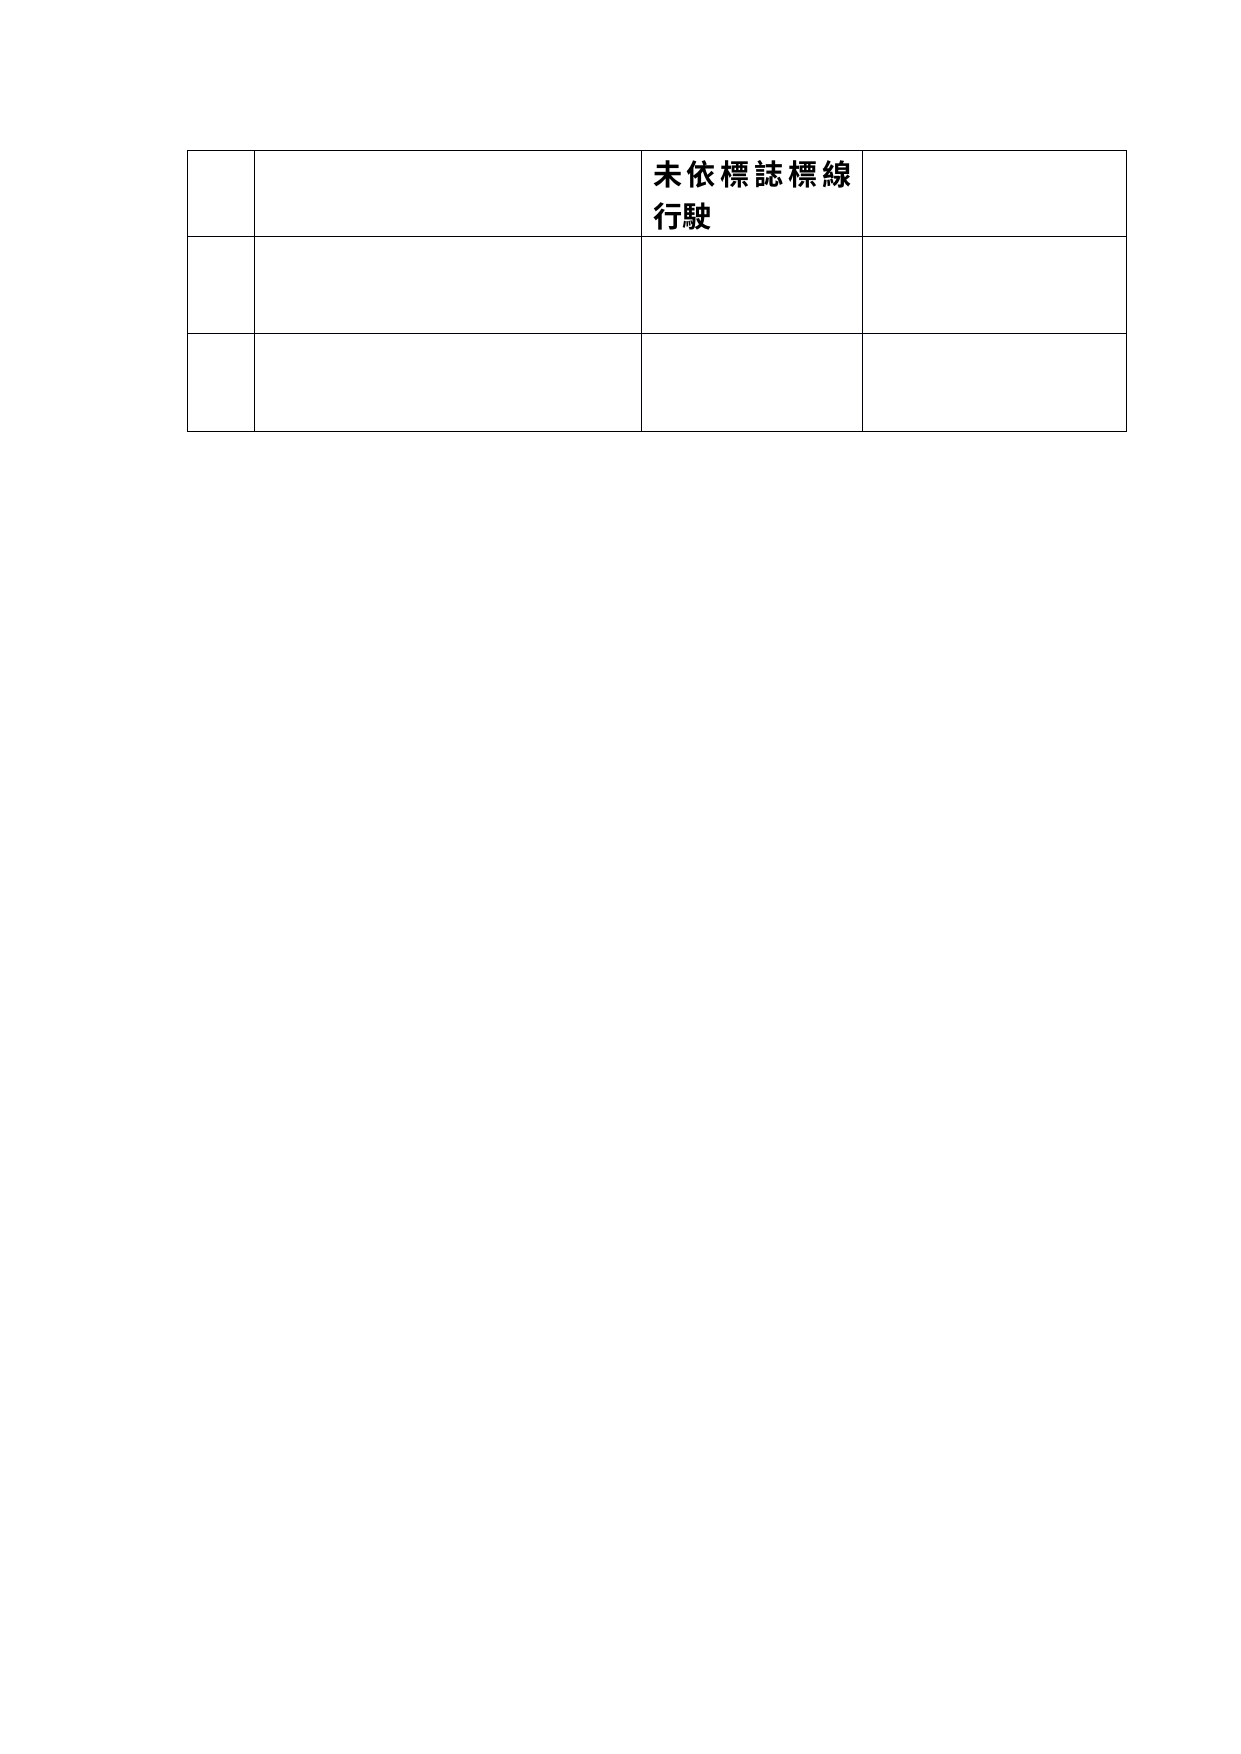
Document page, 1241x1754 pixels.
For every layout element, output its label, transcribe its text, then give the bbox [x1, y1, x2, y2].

table_cell [642, 334, 862, 431]
table_cell [863, 237, 1126, 333]
table_cell [188, 334, 254, 431]
table_cell [863, 151, 1126, 236]
table_cell 未依標誌標線行駛 [642, 151, 862, 236]
table_cell [255, 334, 641, 431]
table_cell [255, 151, 641, 236]
table_cell [188, 237, 254, 333]
table_cell [642, 237, 862, 333]
table_cell [188, 151, 254, 236]
table_cell [863, 334, 1126, 431]
table_cell [255, 237, 641, 333]
